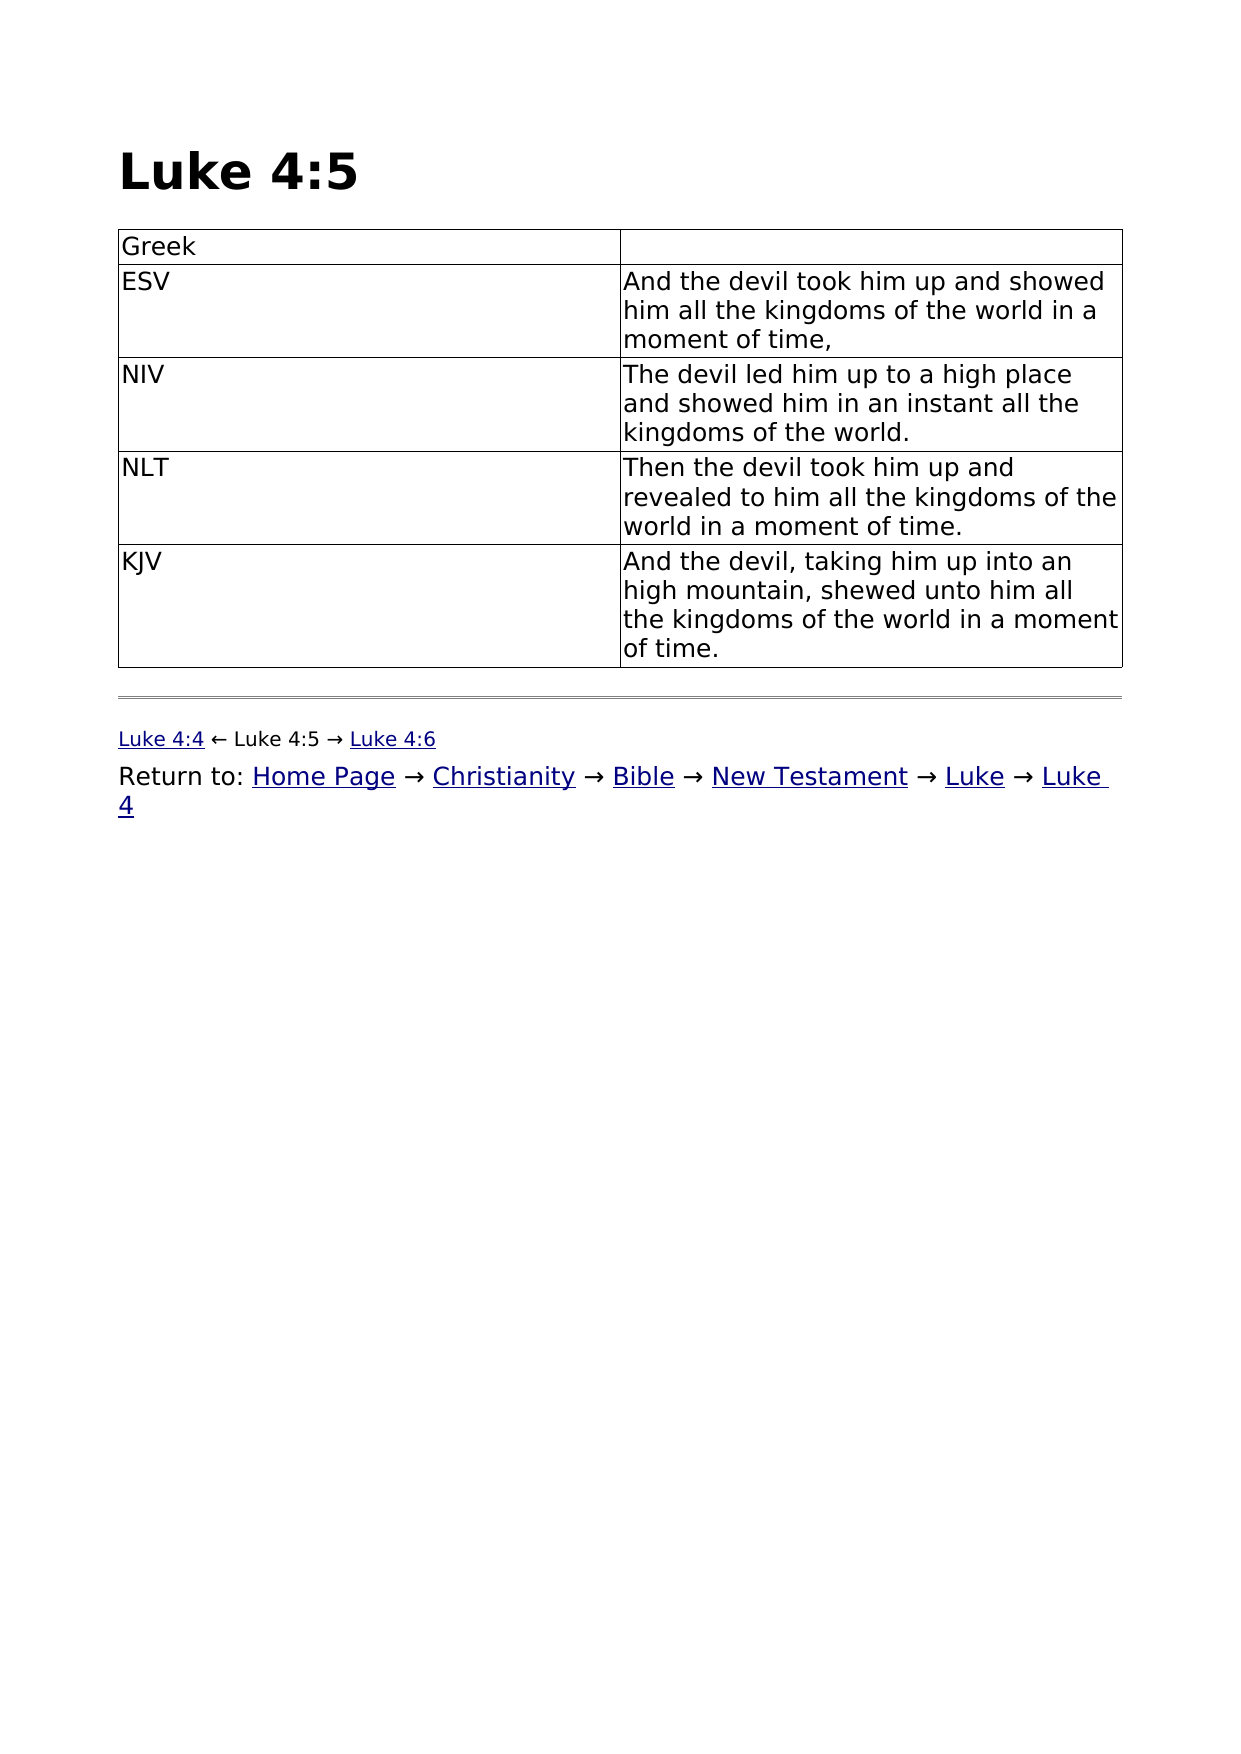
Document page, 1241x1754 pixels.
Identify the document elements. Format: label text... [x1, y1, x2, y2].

table_cell Then the devil took him up and revealed to him all the kingdoms of the world in a moment of time. [621, 452, 1122, 544]
table_cell And the devil, taking him up into an high mountain, shewed unto him all the kingdoms of the world in a moment of time. [621, 545, 1122, 667]
table_cell The devil led him up to a high place and showed him in an instant all the kingdoms of the world. [621, 358, 1122, 451]
table_cell ESV [119, 265, 620, 357]
table_cell And the devil took him up and showed him all the kingdoms of the world in a moment of time, [621, 265, 1122, 357]
table_header Greek [119, 230, 620, 264]
table_cell NIV [119, 358, 620, 451]
table_cell NLT [119, 452, 620, 544]
table_cell KJV [119, 545, 620, 667]
text Return to: Home Page → Christianity → Bible → New Testament → Luke → Luke 4 [118, 762, 1122, 820]
subtitle Luke 4:5 [118, 143, 1122, 201]
text Luke 4:4 ← Luke 4:5 → Luke 4:6 [118, 728, 1122, 762]
table_header [621, 230, 1122, 264]
